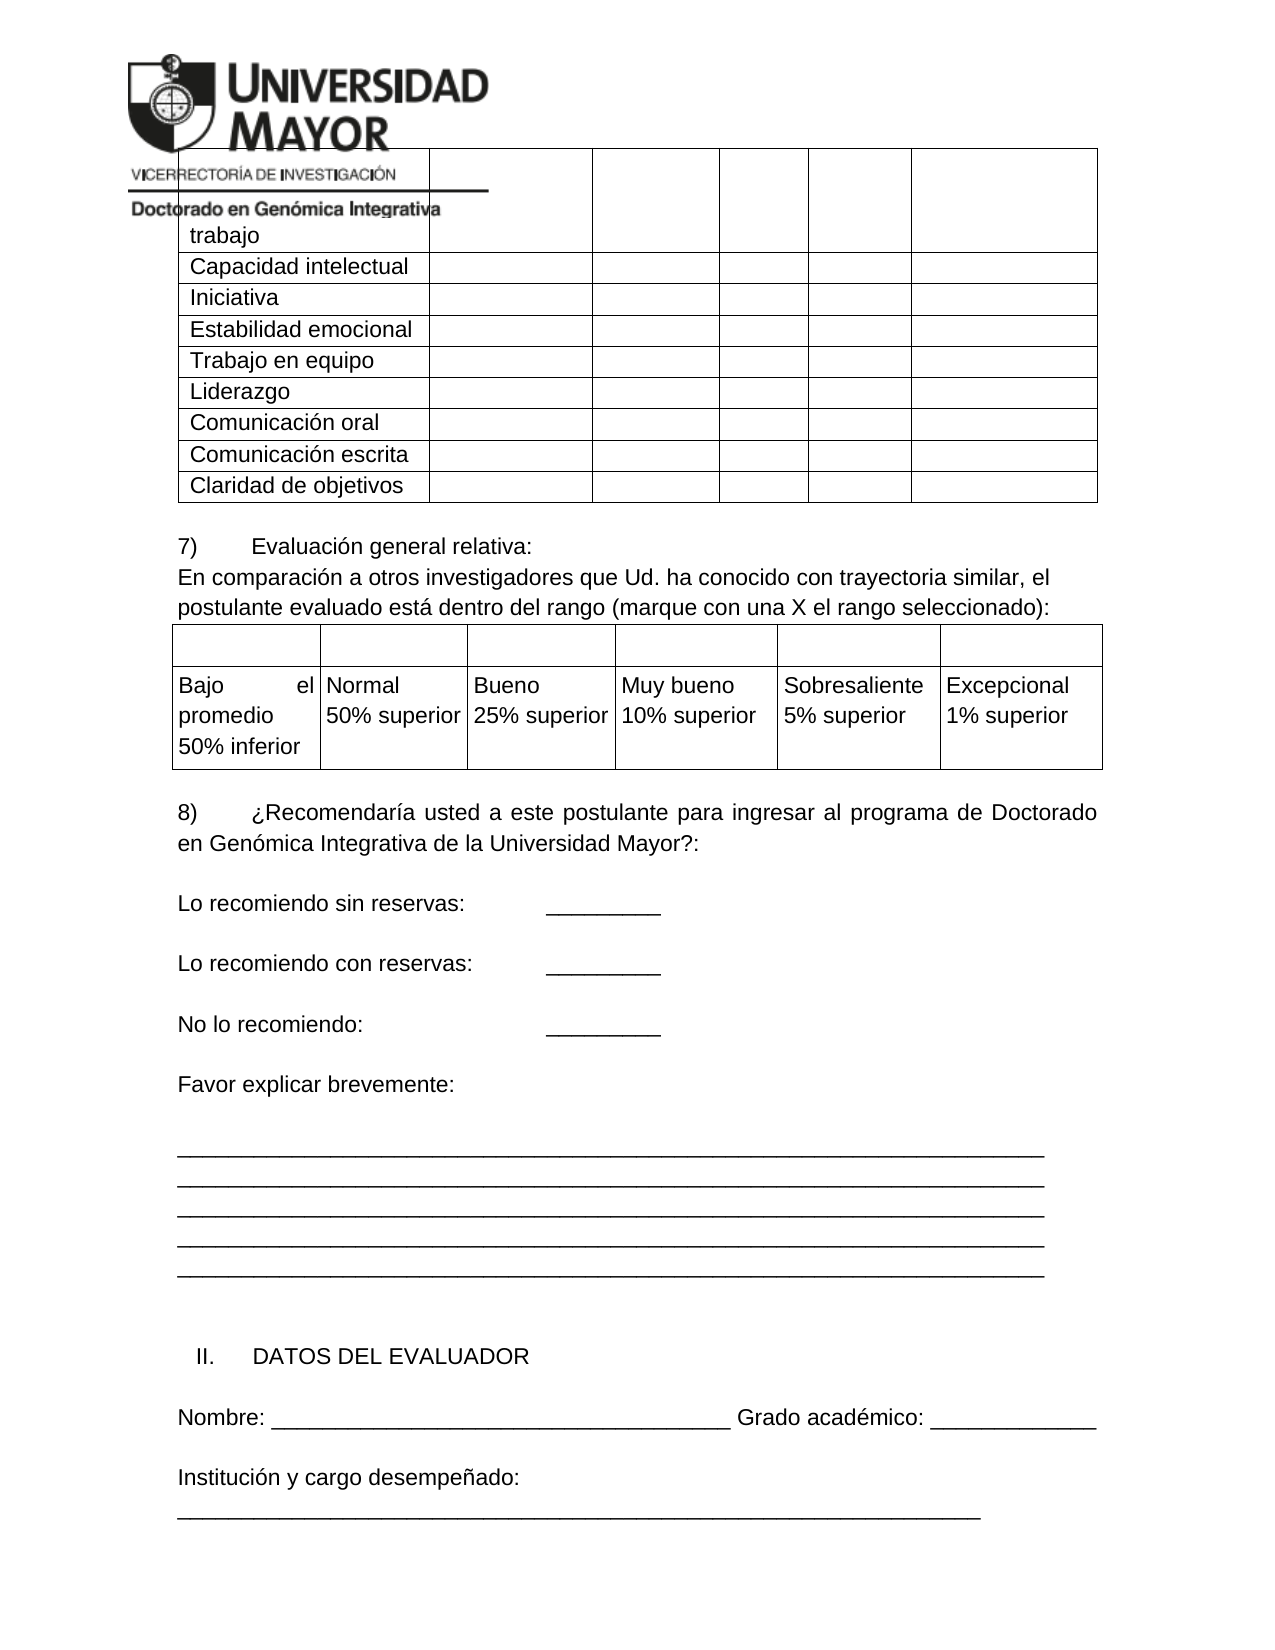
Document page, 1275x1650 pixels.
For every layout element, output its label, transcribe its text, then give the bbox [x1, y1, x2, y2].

table_cell [720, 149, 808, 252]
table_cell Comunicación escrita [179, 441, 429, 471]
table_cell [912, 347, 1097, 377]
table_cell [593, 284, 719, 314]
table_cell Bueno 25% superior [468, 667, 615, 769]
table_cell [912, 284, 1097, 314]
table_cell [720, 472, 808, 502]
table_cell [809, 472, 911, 502]
table_cell [720, 284, 808, 314]
text Institución y cargo desempeñado: _______________________________________________________________ [177, 1464, 1098, 1521]
text Nombre: ____________________________________ Grado académico: _____________ [177, 1403, 1098, 1430]
table_cell Muy bueno 10% superior [616, 667, 777, 769]
table_cell [912, 253, 1097, 283]
text No lo recomiendo: _________ [177, 1011, 1098, 1037]
table_cell [720, 409, 808, 439]
table_cell [179, 149, 429, 189]
table_header [468, 625, 615, 666]
table_cell Liderazgo [179, 378, 429, 408]
table_cell [912, 472, 1097, 502]
table_cell [809, 347, 911, 377]
table_cell [593, 409, 719, 439]
table_cell Sobresaliente 5% superior [778, 667, 940, 769]
table_cell Bajo el promedio 50% inferior [173, 667, 320, 769]
table_cell [593, 472, 719, 502]
table_cell [593, 441, 719, 471]
text ____________________________________________________________________ [177, 1222, 1098, 1249]
table_cell [430, 253, 592, 283]
table_cell Estabilidad emocional [179, 316, 429, 346]
table_cell Trabajo en equipo [179, 347, 429, 377]
table_cell [430, 472, 592, 502]
table_cell [912, 378, 1097, 408]
table_header [616, 625, 777, 666]
table_cell [430, 149, 592, 252]
table_cell [430, 316, 592, 346]
table_cell [720, 347, 808, 377]
table_cell Iniciativa [179, 284, 429, 314]
text ____________________________________________________________________ [177, 1162, 1098, 1188]
text ____________________________________________________________________ [177, 1252, 1098, 1279]
table_cell [593, 253, 719, 283]
table_cell Capacidad intelectual [179, 253, 429, 283]
table_cell [593, 316, 719, 346]
table_cell [720, 378, 808, 408]
table_cell Comunicación oral [179, 409, 429, 439]
table_header [778, 625, 940, 666]
text En comparación a otros investigadores que Ud. ha conocido con trayectoria similar, el postulante evaluado está dentro del rango (marque con una X el rango seleccionado): [177, 563, 1098, 620]
table_cell [912, 441, 1097, 471]
text Lo recomiendo con reservas: _________ [177, 950, 1098, 977]
table_cell [430, 441, 592, 471]
table_cell [720, 441, 808, 471]
table_header [321, 625, 467, 666]
table_cell [912, 149, 1097, 252]
text ____________________________________________________________________ [177, 1192, 1098, 1218]
table_cell trabajo [179, 193, 429, 252]
table_cell [593, 149, 719, 252]
table_cell [809, 378, 911, 408]
table_cell [912, 409, 1097, 439]
table_cell [720, 253, 808, 283]
text ____________________________________________________________________ [177, 1132, 1098, 1158]
table_cell [430, 378, 592, 408]
table_cell [809, 441, 911, 471]
table_cell [809, 253, 911, 283]
table_cell [912, 316, 1097, 346]
text Lo recomiendo sin reservas: _________ [177, 890, 1098, 916]
table_cell Normal 50% superior [321, 667, 467, 769]
table_cell Claridad de objetivos [179, 472, 429, 502]
text 7) Evaluación general relativa: [177, 533, 1098, 559]
table_header [173, 625, 320, 666]
table_cell [430, 347, 592, 377]
table_cell [809, 149, 911, 252]
table_cell [593, 378, 719, 408]
list DATOS DEL EVALUADOR [215, 1343, 1098, 1369]
table_cell [809, 409, 911, 439]
table_cell [430, 409, 592, 439]
text 8) ¿Recomendaría usted a este postulante para ingresar al programa de Doctorado en Genómica Integrativa de la Universidad Mayor?: [177, 799, 1098, 856]
table_cell [809, 316, 911, 346]
table_cell Excepcional 1% superior [941, 667, 1102, 769]
table_cell [593, 347, 719, 377]
table_header [941, 625, 1102, 666]
text Favor explicar brevemente: [177, 1071, 1098, 1098]
table_cell [720, 316, 808, 346]
table_cell [809, 284, 911, 314]
table_cell [430, 284, 592, 314]
